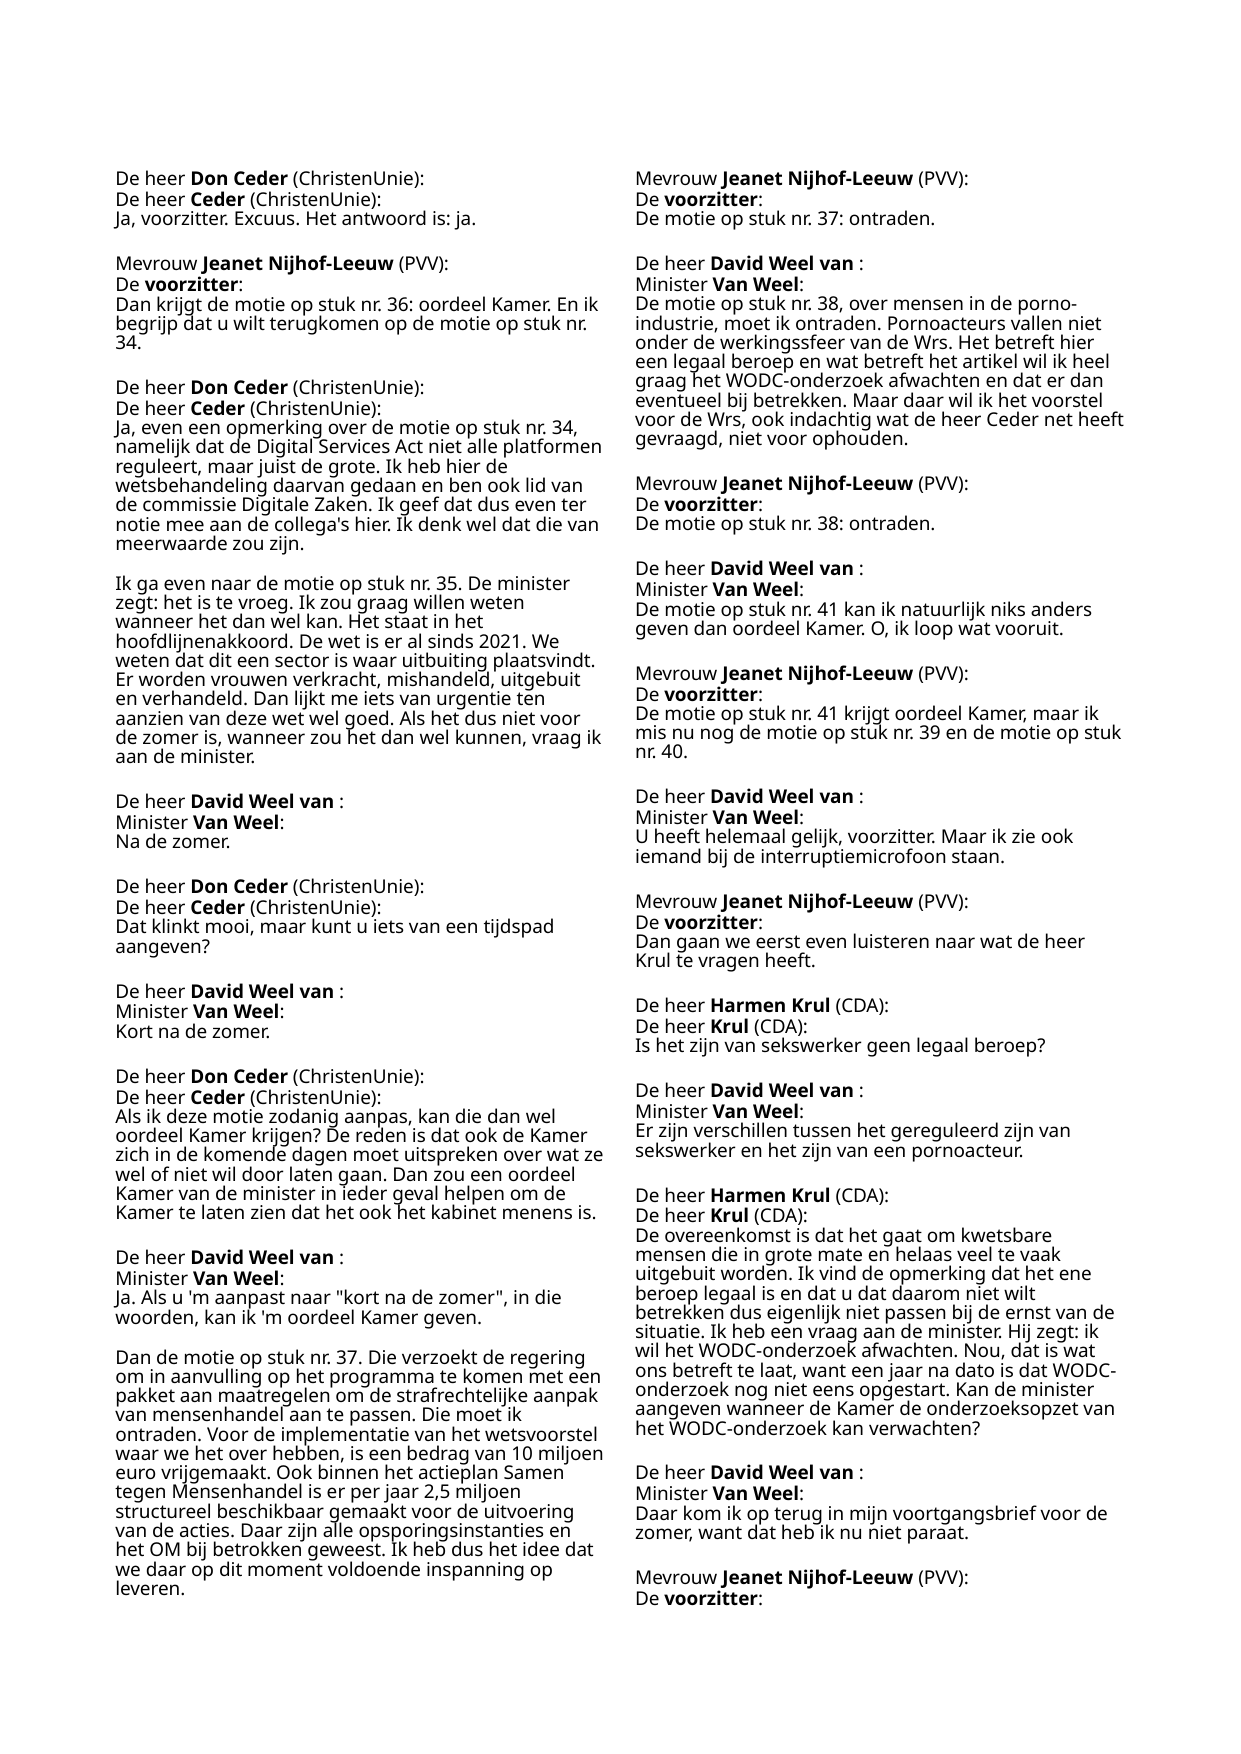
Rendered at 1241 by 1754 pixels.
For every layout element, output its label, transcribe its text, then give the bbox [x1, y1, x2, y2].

text De heer Krul (CDA): [635, 1018, 1125, 1037]
text Na de zomer. [115, 833, 605, 853]
text De heer David Weel van : [635, 783, 1125, 809]
text De heer David Weel van : [115, 1244, 605, 1270]
text De voorzitter: [635, 686, 1125, 705]
text Dan de motie op stuk nr. 37. Die verzoekt de regering om in aanvulling op het programma te komen met een pakket aan maatregelen om de strafrechtelijke aanpak van mensenhandel aan te passen. Die moet ik ontraden. Voor de implementatie van het wetsvoorstel waar we het over hebben, is een bedrag van 10 miljoen euro vrijgemaakt. Ook binnen het actieplan Samen tegen Mensenhandel is er per jaar 2,5 miljoen structureel beschikbaar gemaakt voor de uitvoering van de acties. Daar zijn alle opsporingsinstanties en het OM bij betrokken geweest. Ik heb dus het idee dat we daar op dit moment voldoende inspanning op leveren. [115, 1349, 605, 1599]
text De motie op stuk nr. 41 krijgt oordeel Kamer, maar ik mis nu nog de motie op stuk nr. 39 en de motie op stuk nr. 40. [635, 705, 1125, 763]
text De heer Don Ceder (ChristenUnie): [115, 873, 605, 899]
text De heer Don Ceder (ChristenUnie): [115, 165, 605, 191]
text De heer Don Ceder (ChristenUnie): [115, 1063, 605, 1089]
text U heeft helemaal gelijk, voorzitter. Maar ik zie ook iemand bij de interruptiemicrofoon staan. [635, 828, 1125, 867]
text Minister Van Weel: [635, 276, 1125, 295]
text De motie op stuk nr. 38: ontraden. [635, 515, 1125, 535]
text De voorzitter: [635, 1590, 1125, 1609]
text De heer David Weel van : [635, 1459, 1125, 1485]
text De voorzitter: [115, 276, 605, 296]
text De heer Ceder (ChristenUnie): [115, 191, 605, 210]
text Minister Van Weel: [635, 581, 1125, 601]
text Ja, voorzitter. Excuus. Het antwoord is: ja. [115, 210, 605, 230]
text De heer David Weel van : [115, 978, 605, 1003]
text De heer Ceder (ChristenUnie): [115, 400, 605, 419]
text Er zijn verschillen tussen het gereguleerd zijn van sekswerker en het zijn van een pornoacteur. [635, 1122, 1125, 1161]
text Minister Van Weel: [635, 809, 1125, 828]
text Daar kom ik op terug in mijn voortgangsbrief voor de zomer, want dat heb ik nu niet paraat. [635, 1504, 1125, 1543]
text De heer David Weel van : [635, 250, 1125, 276]
text Mevrouw Jeanet Nijhof-Leeuw (PVV): [635, 660, 1125, 686]
text De heer Ceder (ChristenUnie): [115, 899, 605, 918]
text Minister Van Weel: [635, 1103, 1125, 1122]
text De voorzitter: [635, 191, 1125, 210]
text De heer David Weel van : [115, 788, 605, 814]
text De voorzitter: [635, 496, 1125, 515]
text Is het zijn van sekswerker geen legaal beroep? [635, 1037, 1125, 1057]
text Kort na de zomer. [115, 1023, 605, 1042]
text Minister Van Weel: [115, 1270, 605, 1289]
text De heer Don Ceder (ChristenUnie): [115, 374, 605, 400]
text Ik ga even naar de motie op stuk nr. 35. De minister zegt: het is te vroeg. Ik zou graag willen weten wanneer het dan wel kan. Het staat in het hoofdlijnenakkoord. De wet is er al sinds 2021. We weten dat dit een sector is waar uitbuiting plaatsvindt. Er worden vrouwen verkracht, mishandeld, uitgebuit en verhandeld. Dan lijkt me iets van urgentie ten aanzien van deze wet wel goed. Als het dus niet voor de zomer is, wanneer zou het dan wel kunnen, vraag ik aan de minister. [115, 575, 605, 767]
text De voorzitter: [635, 914, 1125, 933]
text De heer Harmen Krul (CDA): [635, 1182, 1125, 1207]
text De motie op stuk nr. 37: ontraden. [635, 210, 1125, 229]
text Dan gaan we eerst even luisteren naar wat de heer Krul te vragen heeft. [635, 933, 1125, 971]
text Minister Van Weel: [635, 1485, 1125, 1504]
text Minister Van Weel: [115, 814, 605, 833]
text Minister Van Weel: [115, 1003, 605, 1023]
text De heer Ceder (ChristenUnie): [115, 1089, 605, 1108]
text Mevrouw Jeanet Nijhof-Leeuw (PVV): [635, 1564, 1125, 1590]
text De motie op stuk nr. 38, over mensen in de porno-industrie, moet ik ontraden. Pornoacteurs vallen niet onder de werkingssfeer van de Wrs. Het betreft hier een legaal beroep en wat betreft het artikel wil ik heel graag het WODC-onderzoek afwachten en dat er dan eventueel bij betrekken. Maar daar wil ik het voorstel voor de Wrs, ook indachtig wat de heer Ceder net heeft gevraagd, niet voor ophouden. [635, 295, 1125, 449]
text Ja, even een opmerking over de motie op stuk nr. 34, namelijk dat de Digital Services Act niet alle platformen reguleert, maar juist de grote. Ik heb hier de wetsbehandeling daarvan gedaan en ben ook lid van de commissie Digitale Zaken. Ik geef dat dus even ter notie mee aan de collega's hier. Ik denk wel dat die van meerwaarde zou zijn. [115, 419, 605, 554]
text Mevrouw Jeanet Nijhof-Leeuw (PVV): [115, 251, 605, 276]
text De heer David Weel van : [635, 556, 1125, 581]
text De motie op stuk nr. 41 kan ik natuurlijk niks anders geven dan oordeel Kamer. O, ik loop wat vooruit. [635, 601, 1125, 639]
text Dan krijgt de motie op stuk nr. 36: oordeel Kamer. En ik begrijp dat u wilt terugkomen op de motie op stuk nr. 34. [115, 296, 605, 353]
text Dat klinkt mooi, maar kunt u iets van een tijdspad aangeven? [115, 918, 605, 957]
text De heer David Weel van : [635, 1077, 1125, 1103]
text De heer Krul (CDA): [635, 1207, 1125, 1227]
text Mevrouw Jeanet Nijhof-Leeuw (PVV): [635, 470, 1125, 496]
text Mevrouw Jeanet Nijhof-Leeuw (PVV): [635, 165, 1125, 191]
text Als ik deze motie zodanig aanpas, kan die dan wel oordeel Kamer krijgen? De reden is dat ook de Kamer zich in de komende dagen moet uitspreken over wat ze wel of niet wil door laten gaan. Dan zou een oordeel Kamer van de minister in ieder geval helpen om de Kamer te laten zien dat het ook het kabinet menens is. [115, 1108, 605, 1223]
text De heer Harmen Krul (CDA): [635, 992, 1125, 1018]
text Mevrouw Jeanet Nijhof-Leeuw (PVV): [635, 888, 1125, 914]
text Ja. Als u 'm aanpast naar "kort na de zomer", in die woorden, kan ik 'm oordeel Kamer geven. [115, 1289, 605, 1328]
text De overeenkomst is dat het gaat om kwetsbare mensen die in grote mate en helaas veel te vaak uitgebuit worden. Ik vind de opmerking dat het ene beroep legaal is en dat u dat daarom niet wilt betrekken dus eigenlijk niet passen bij de ernst van de situatie. Ik heb een vraag aan de minister. Hij zegt: ik wil het WODC-onderzoek afwachten. Nou, dat is wat ons betreft te laat, want een jaar na dato is dat WODC-onderzoek nog niet eens opgestart. Kan de minister aangeven wanneer de Kamer de onderzoeksopzet van het WODC-onderzoek kan verwachten? [635, 1227, 1125, 1439]
